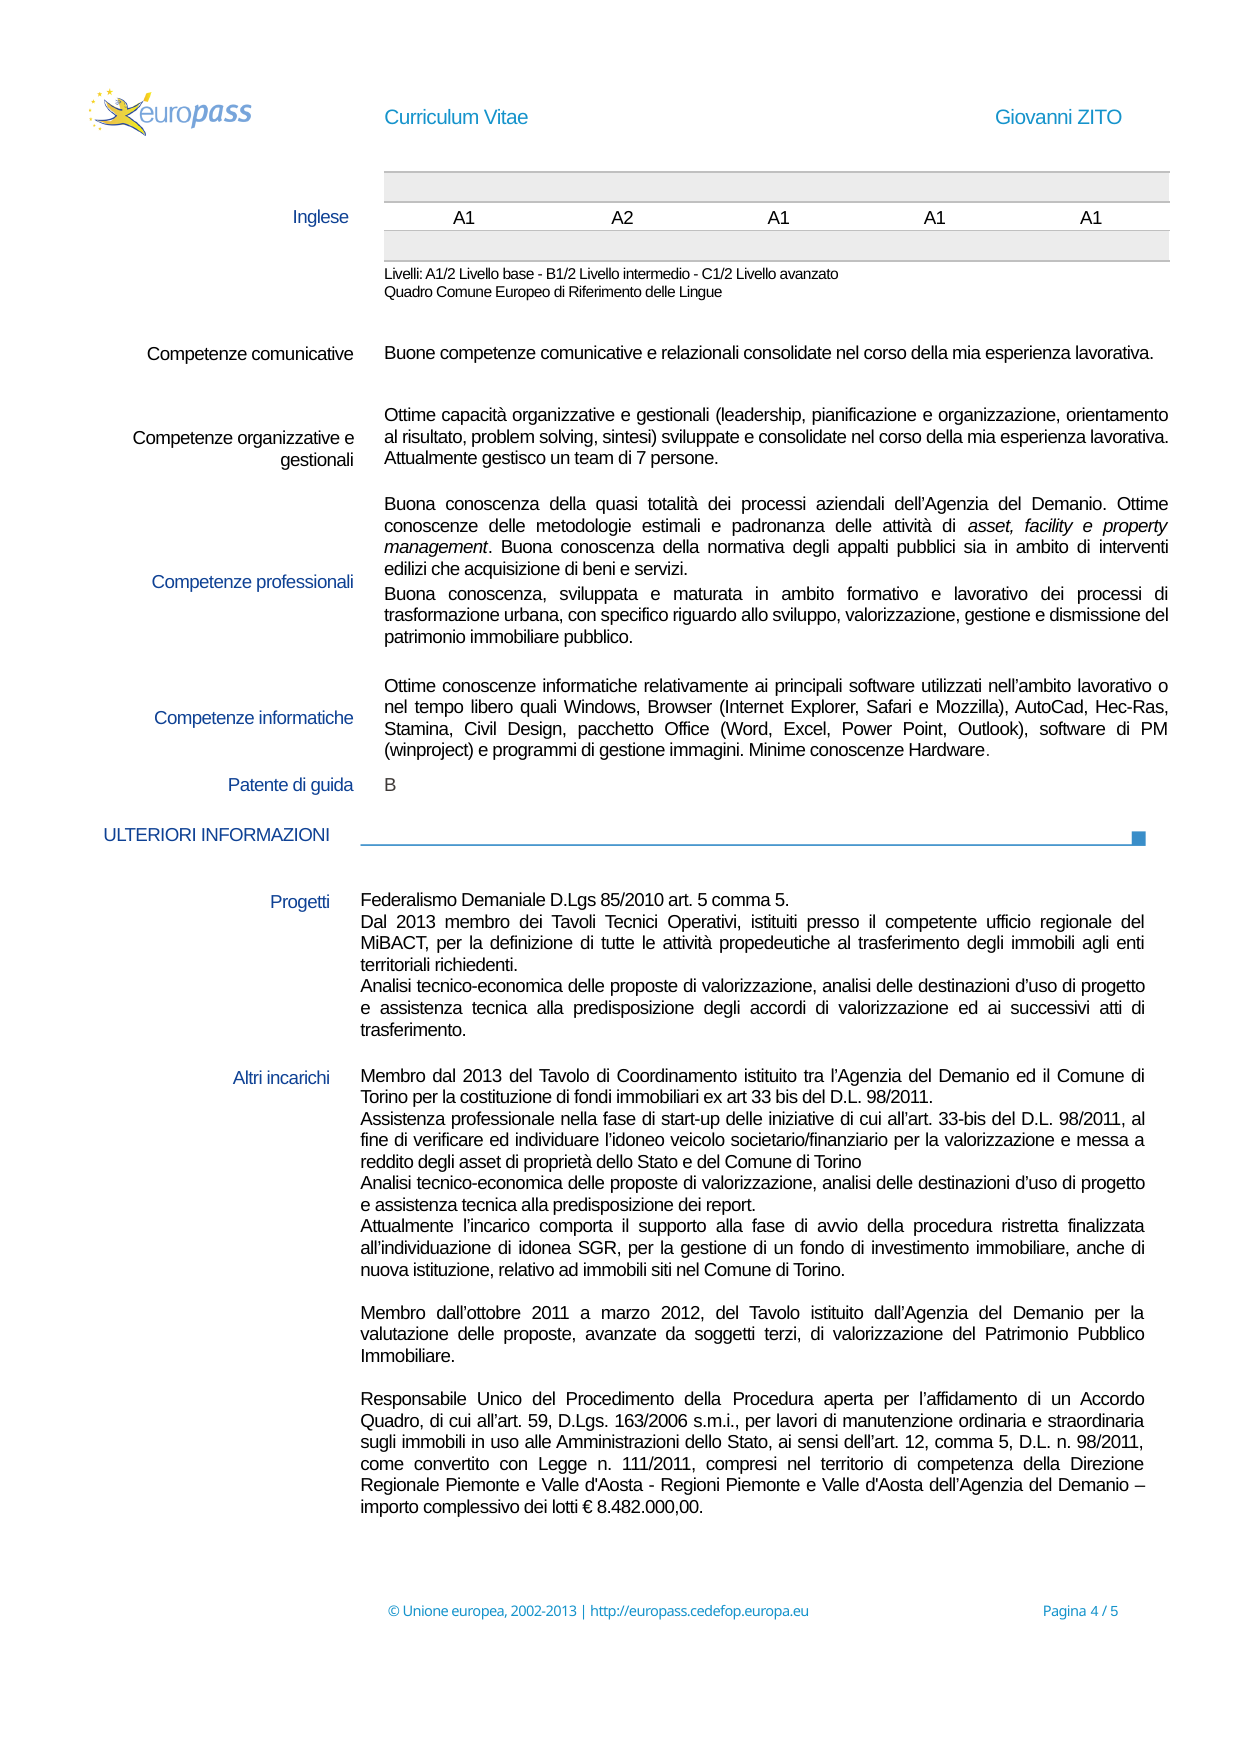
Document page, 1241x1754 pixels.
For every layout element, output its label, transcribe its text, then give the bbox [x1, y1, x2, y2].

table_cell Membro dal 2013 del Tavolo di Coordinamento istituito tra l’Agenzia del Demanio ed il Comune di Torino per la costituzione di fondi immobiliari ex art 33 bis del D.L. 98/2011. Assistenza professionale nella fase di start-up delle iniziative di cui all’art. 33-bis del D.L. 98/2011, al fine di verificare ed individuare l’idoneo veicolo societario/finanziario per la valorizzazione e messa a reddito degli asset di proprietà dello Stato e del Comune di Torino Analisi tecnico-economica delle proposte di valorizzazione, analisi delle destinazioni d’uso di progetto e assistenza tecnica alla predisposizione dei report. Attualmente l’incarico comporta il supporto alla fase di avvio della procedura ristretta finalizzata all’individuazione di idonea SGR, per la gestione di un fondo di investimento immobiliare, anche di nuova istituzione, relativo ad immobili siti nel Comune di Torino. Membro dall’ottobre 2011 a marzo 2012, del Tavolo istituito dall’Agenzia del Demanio per la valutazione delle proposte, avanzate da soggetti terzi, di valorizzazione del Patrimonio Pubblico Immobiliare. [360, 1064, 1146, 1388]
table_cell Responsabile Unico del Procedimento della Procedura aperta per l’affidamento di un Accordo Quadro, di cui all’art. 59, D.Lgs. 163/2006 s.m.i., per lavori di manutenzione ordinaria e straordinaria sugli immobili in uso alle Amministrazioni dello Stato, ai sensi dell’art. 12, comma 5, D.L. n. 98/2011, come convertito con Legge n. 111/2011, compresi nel territorio di competenza della Direzione Regionale Piemonte e Valle d'Aosta - Regioni Piemonte e Valle d'Aosta dell’Agenzia del Demanio – importo complessivo dei lotti € 8.482.000,00. [360, 1388, 1146, 1539]
table_header [360, 824, 1146, 844]
table_cell Progetti [65, 889, 360, 1064]
table_cell A1 [384, 203, 545, 230]
table_cell Inglese [89, 201, 384, 230]
table_header Competenze comunicative [89, 320, 384, 385]
table_cell A1 [857, 203, 1013, 230]
table_cell Patente di guida [89, 761, 384, 805]
table_cell Federalismo Demaniale D.Lgs 85/2010 art. 5 comma 5. Dal 2013 membro dei Tavoli Tecnici Operativi, istituiti presso il competente ufficio regionale del MiBACT, per la definizione di tutte le attività propedeutiche al trasferimento degli immobili agli enti territoriali richiedenti. Analisi tecnico-economica delle proposte di valorizzazione, analisi delle destinazioni d’uso di progetto e assistenza tecnica alla predisposizione degli accordi di valorizzazione ed ai successivi atti di trasferimento. [360, 889, 1146, 1064]
table_cell [65, 846, 360, 867]
table_cell [360, 868, 1146, 889]
table_cell Ottime conoscenze informatiche relativamente ai principali software utilizzati nell’ambito lavorativo o nel tempo libero quali Windows, Browser (Internet Explorer, Safari e Mozzilla), AutoCad, Hec-Ras, Stamina, Civil Design, pacchetto Office (Word, Excel, Power Point, Outlook), software di PM (winproject) e programmi di gestione immagini. Minime conoscenze Hardware. [384, 672, 1169, 761]
table_cell Altri incarichi [65, 1064, 360, 1388]
table_cell Competenze professionali [89, 490, 384, 672]
table_cell Livelli: A1/2 Livello base - B1/2 Livello intermedio - C1/2 Livello avanzato Quadro Comune Europeo di Riferimento delle Lingue [384, 262, 1169, 301]
table_cell Buona conoscenza della quasi totalità dei processi aziendali dell’Agenzia del Demanio. Ottime conoscenze delle metodologie estimali e padronanza delle attività di asset, facility e property management. Buona conoscenza della normativa degli appalti pubblici sia in ambito di interventi edilizi che acquisizione di beni e servizi. Buona conoscenza, sviluppata e maturata in ambito formativo e lavorativo dei processi di trasformazione urbana, con specifico riguardo allo sviluppo, valorizzazione, gestione e dismissione del patrimonio immobiliare pubblico. [384, 490, 1169, 672]
table_cell [65, 868, 360, 889]
table_cell A2 [545, 203, 701, 230]
table_cell [1170, 761, 1240, 805]
table_cell [384, 231, 1169, 260]
table_cell [89, 230, 384, 260]
table_cell Competenze informatiche [89, 672, 384, 761]
table_header Competenze organizzative e gestionali [89, 404, 384, 490]
table_header ULTERIORI INFORMAZIONI [65, 824, 360, 846]
table_cell [89, 171, 384, 201]
table_cell [65, 1388, 360, 1539]
table_cell [89, 260, 384, 301]
table_cell [1170, 490, 1240, 672]
table_header Buone competenze comunicative e relazionali consolidate nel corso della mia esperienza lavorativa. [384, 320, 1169, 385]
table_cell [360, 846, 1146, 867]
table_cell [1170, 672, 1240, 761]
table_cell A1 [701, 203, 857, 230]
table_cell A1 [1013, 203, 1169, 230]
table_cell [384, 173, 1169, 201]
table_header [1170, 404, 1240, 490]
table_cell B [384, 761, 1169, 805]
table_header Ottime capacità organizzative e gestionali (leadership, pianificazione e organizzazione, orientamento al risultato, problem solving, sintesi) sviluppate e consolidate nel corso della mia esperienza lavorativa. Attualmente gestisco un team di 7 persone. [384, 404, 1169, 490]
